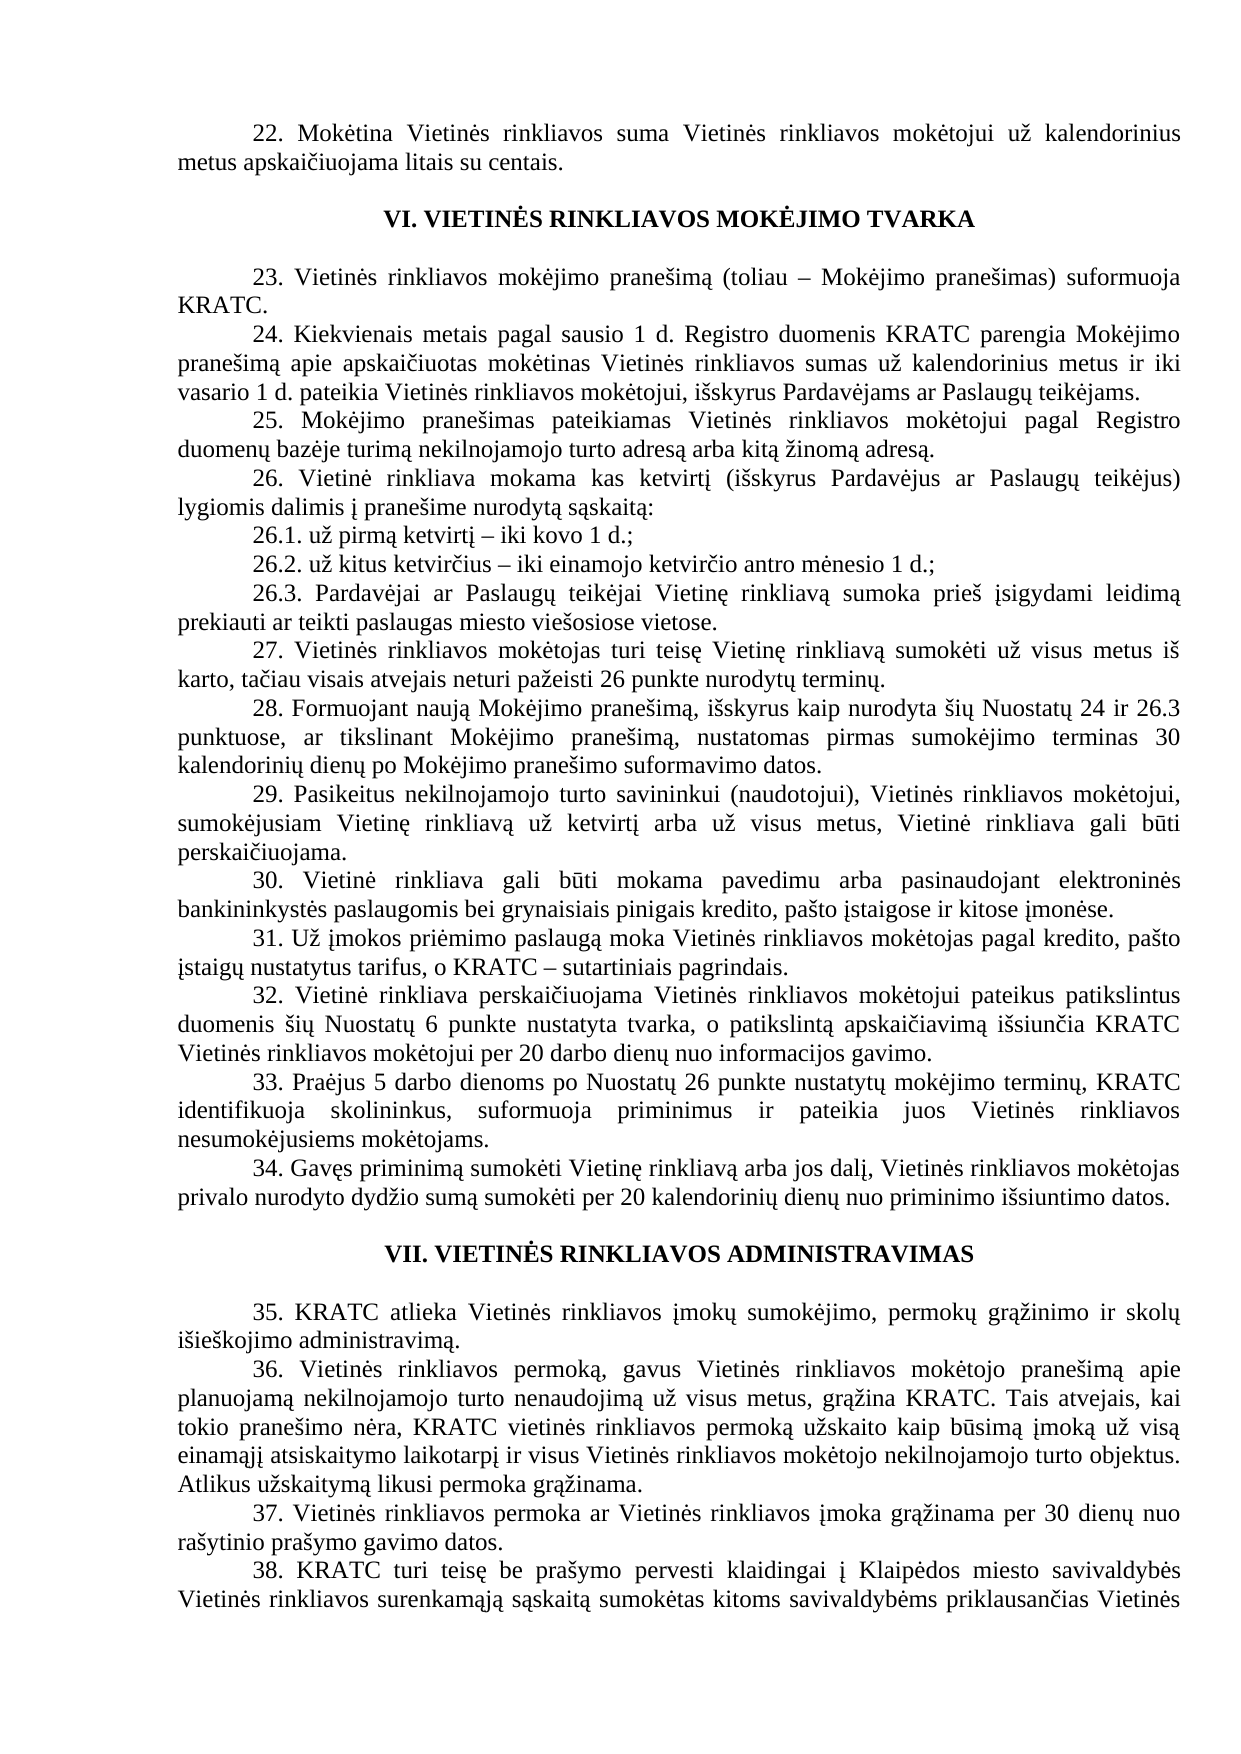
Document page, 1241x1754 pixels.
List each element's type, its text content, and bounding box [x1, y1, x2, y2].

text 25. Mokėjimo pranešimas pateikiamas Vietinės rinkliavos mokėtojui pagal Registro duomenų bazėje turimą nekilnojamojo turto adresą arba kitą žinomą adresą. [177, 406, 1181, 463]
text 33. Praėjus 5 darbo dienoms po Nuostatų 26 punkte nustatytų mokėjimo terminų, KRATC identifikuoja skolininkus, suformuoja priminimus ir pateikia juos Vietinės rinkliavos nesumokėjusiems mokėtojams. [177, 1067, 1181, 1153]
text 27. Vietinės rinkliavos mokėtojas turi teisę Vietinę rinkliavą sumokėti už visus metus iš karto, tačiau visais atvejais neturi pažeisti 26 punkte nurodytų terminų. [177, 636, 1181, 693]
text 34. Gavęs priminimą sumokėti Vietinę rinkliavą arba jos dalį, Vietinės rinkliavos mokėtojas privalo nurodyto dydžio sumą sumokėti per 20 kalendorinių dienų nuo priminimo išsiuntimo datos. [177, 1153, 1181, 1211]
text VI. Vietinės rinkliavos mokėjimo tvarka [177, 204, 1181, 233]
text 26. Vietinė rinkliava mokama kas ketvirtį (išskyrus Pardavėjus ar Paslaugų teikėjus) lygiomis dalimis į pranešime nurodytą sąskaitą: [177, 463, 1181, 521]
text 35. KRATC atlieka Vietinės rinkliavos įmokų sumokėjimo, permokų grąžinimo ir skolų išieškojimo administravimą. [177, 1297, 1181, 1354]
text 26.2. už kitus ketvirčius – iki einamojo ketvirčio antro mėnesio 1 d.; [177, 549, 1181, 578]
text 26.3. Pardavėjai ar Paslaugų teikėjai Vietinę rinkliavą sumoka prieš įsigydami leidimą prekiauti ar teikti paslaugas miesto viešosiose vietose. [177, 578, 1181, 636]
text 28. Formuojant naują Mokėjimo pranešimą, išskyrus kaip nurodyta šių Nuostatų 24 ir 26.3 punktuose, ar tikslinant Mokėjimo pranešimą, nustatomas pirmas sumokėjimo terminas 30 kalendorinių dienų po Mokėjimo pranešimo suformavimo datos. [177, 693, 1181, 779]
text 22. Mokėtina Vietinės rinkliavos suma Vietinės rinkliavos mokėtojui už kalendorinius metus apskaičiuojama litais su centais. [177, 118, 1181, 176]
text 37. Vietinės rinkliavos permoka ar Vietinės rinkliavos įmoka grąžinama per 30 dienų nuo rašytinio prašymo gavimo datos. [177, 1498, 1181, 1556]
text 38. KRATC turi teisę be prašymo pervesti klaidingai į Klaipėdos miesto savivaldybės Vietinės rinkliavos surenkamąją sąskaitą sumokėtas kitoms savivaldybėms priklausančias Vietinės [177, 1556, 1181, 1613]
text 30. Vietinė rinkliava gali būti mokama pavedimu arba pasinaudojant elektroninės bankininkystės paslaugomis bei grynaisiais pinigais kredito, pašto įstaigose ir kitose įmonėse. [177, 866, 1181, 923]
text 26.1. už pirmą ketvirtį – iki kovo 1 d.; [177, 521, 1181, 549]
text 24. Kiekvienais metais pagal sausio 1 d. Registro duomenis KRATC parengia Mokėjimo pranešimą apie apskaičiuotas mokėtinas Vietinės rinkliavos sumas už kalendorinius metus ir iki vasario 1 d. pateikia Vietinės rinkliavos mokėtojui, išskyrus Pardavėjams ar Paslaugų teikėjams. [177, 319, 1181, 406]
text 23. Vietinės rinkliavos mokėjimo pranešimą (toliau – Mokėjimo pranešimas) suformuoja KRATC. [177, 262, 1181, 319]
text 32. Vietinė rinkliava perskaičiuojama Vietinės rinkliavos mokėtojui pateikus patikslintus duomenis šių Nuostatų 6 punkte nustatyta tvarka, o patikslintą apskaičiavimą išsiunčia KRATC Vietinės rinkliavos mokėtojui per 20 darbo dienų nuo informacijos gavimo. [177, 981, 1181, 1067]
text 29. Pasikeitus nekilnojamojo turto savininkui (naudotojui), Vietinės rinkliavos mokėtojui, sumokėjusiam Vietinę rinkliavą už ketvirtį arba už visus metus, Vietinė rinkliava gali būti perskaičiuojama. [177, 779, 1181, 866]
text VII. VIETINĖS RINKLIAVOS ADMINISTRAVIMAS [177, 1239, 1181, 1268]
text 31. Už įmokos priėmimo paslaugą moka Vietinės rinkliavos mokėtojas pagal kredito, pašto įstaigų nustatytus tarifus, o KRATC – sutartiniais pagrindais. [177, 923, 1181, 981]
text 36. Vietinės rinkliavos permoką, gavus Vietinės rinkliavos mokėtojo pranešimą apie planuojamą nekilnojamojo turto nenaudojimą už visus metus, grąžina KRATC. Tais atvejais, kai tokio pranešimo nėra, KRATC vietinės rinkliavos permoką užskaito kaip būsimą įmoką už visą einamąjį atsiskaitymo laikotarpį ir visus Vietinės rinkliavos mokėtojo nekilnojamojo turto objektus. Atlikus užskaitymą likusi permoka grąžinama. [177, 1354, 1181, 1498]
